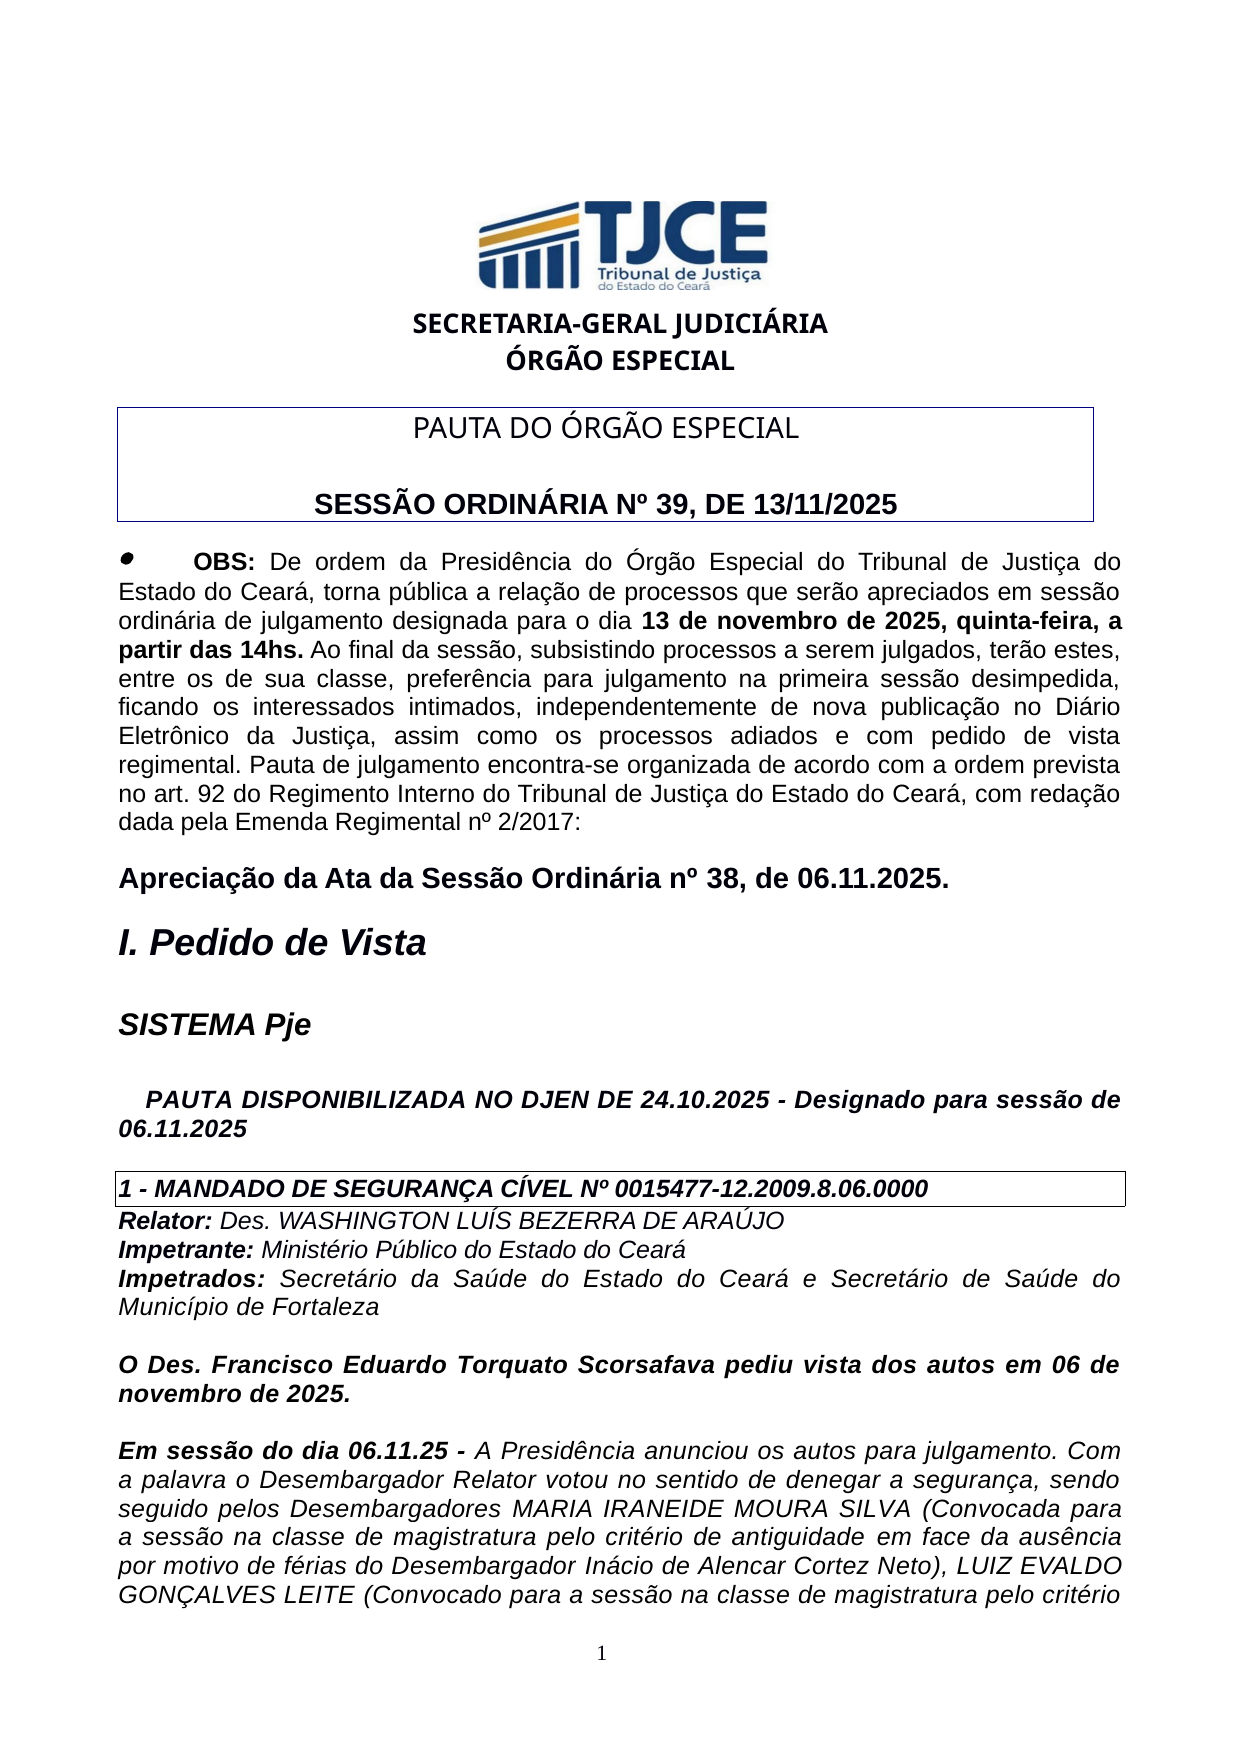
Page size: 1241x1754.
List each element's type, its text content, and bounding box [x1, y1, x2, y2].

text Impetrante: Ministério Público do Estado do Ceará [118, 1235, 1122, 1263]
text SECRETARIA-GERAL JUDICIÁRIA [118, 304, 1122, 341]
text PAUTA DO ÓRGÃO ESPECIAL [118, 408, 1093, 447]
list OBS: De ordem da Presidência do Órgão Especial do Tribunal de Justiça do Estado do Ceará, torna pública a relação de processos que serão apreciados em sessão ordinária de julgamento designada para o dia 13 de novembro de 2025, quinta-feira, a partir das 14hs. Ao final da sessão, subsistindo processos a serem julgados, terão estes, entre os de sua classe, preferência para julgamento na primeira sessão desimpedida, ficando os interessados intimados, independentemente de nova publicação no Diário Eletrônico da Justiça, assim como os processos adiados e com pedido de vista regimental. Pauta de julgamento encontra-se organizada de acordo com a ordem prevista no art. 92 do Regimento Interno do Tribunal de Justiça do Estado do Ceará, com redação dada pela Emenda Regimental nº 2/2017: [118, 547, 1122, 836]
text Relator: Des. WASHINGTON LUÍS BEZERRA DE ARAÚJO [118, 1207, 1122, 1235]
text 1 - MANDADO DE SEGURANÇA CÍVEL Nº 0015477-12.2009.8.06.0000 [116, 1172, 1125, 1206]
picture [469, 201, 777, 290]
text Em sessão do dia 06.11.25 - A Presidência anunciou os autos para julgamento. Com a palavra o Desembargador Relator votou no sentido de denegar a segurança, sendo seguido pelos Desembargadores MARIA IRANEIDE MOURA SILVA (Convocada para a sessão na classe de magistratura pelo critério de antiguidade em face da ausência por motivo de férias do Desembargador Inácio de Alencar Cortez Neto), LUIZ EVALDO GONÇALVES LEITE (Convocado para a sessão na classe de magistratura pelo critério [118, 1436, 1122, 1608]
text O Des. Francisco Eduardo Torquato Scorsafava pediu vista dos autos em 06 de novembro de 2025. [118, 1350, 1122, 1407]
text Impetrados: Secretário da Saúde do Estado do Ceará e Secretário de Saúde do Município de Fortaleza [118, 1263, 1122, 1321]
text  PAUTA DISPONIBILIZADA NO DJEN DE 24.10.2025 - Designado para sessão de 06.11.2025 [118, 1085, 1123, 1142]
list SISTEMA Pje [118, 1006, 1122, 1042]
text I. Pedido de Vista [118, 920, 1122, 963]
text Sessão ordinária nº 39, de 13/11/2025 [118, 486, 1093, 521]
text ÓRGÃO ESPECIAL [118, 341, 1122, 378]
text Apreciação da Ata da Sessão Ordinária nº 38, de 06.11.2025. [118, 861, 1122, 895]
